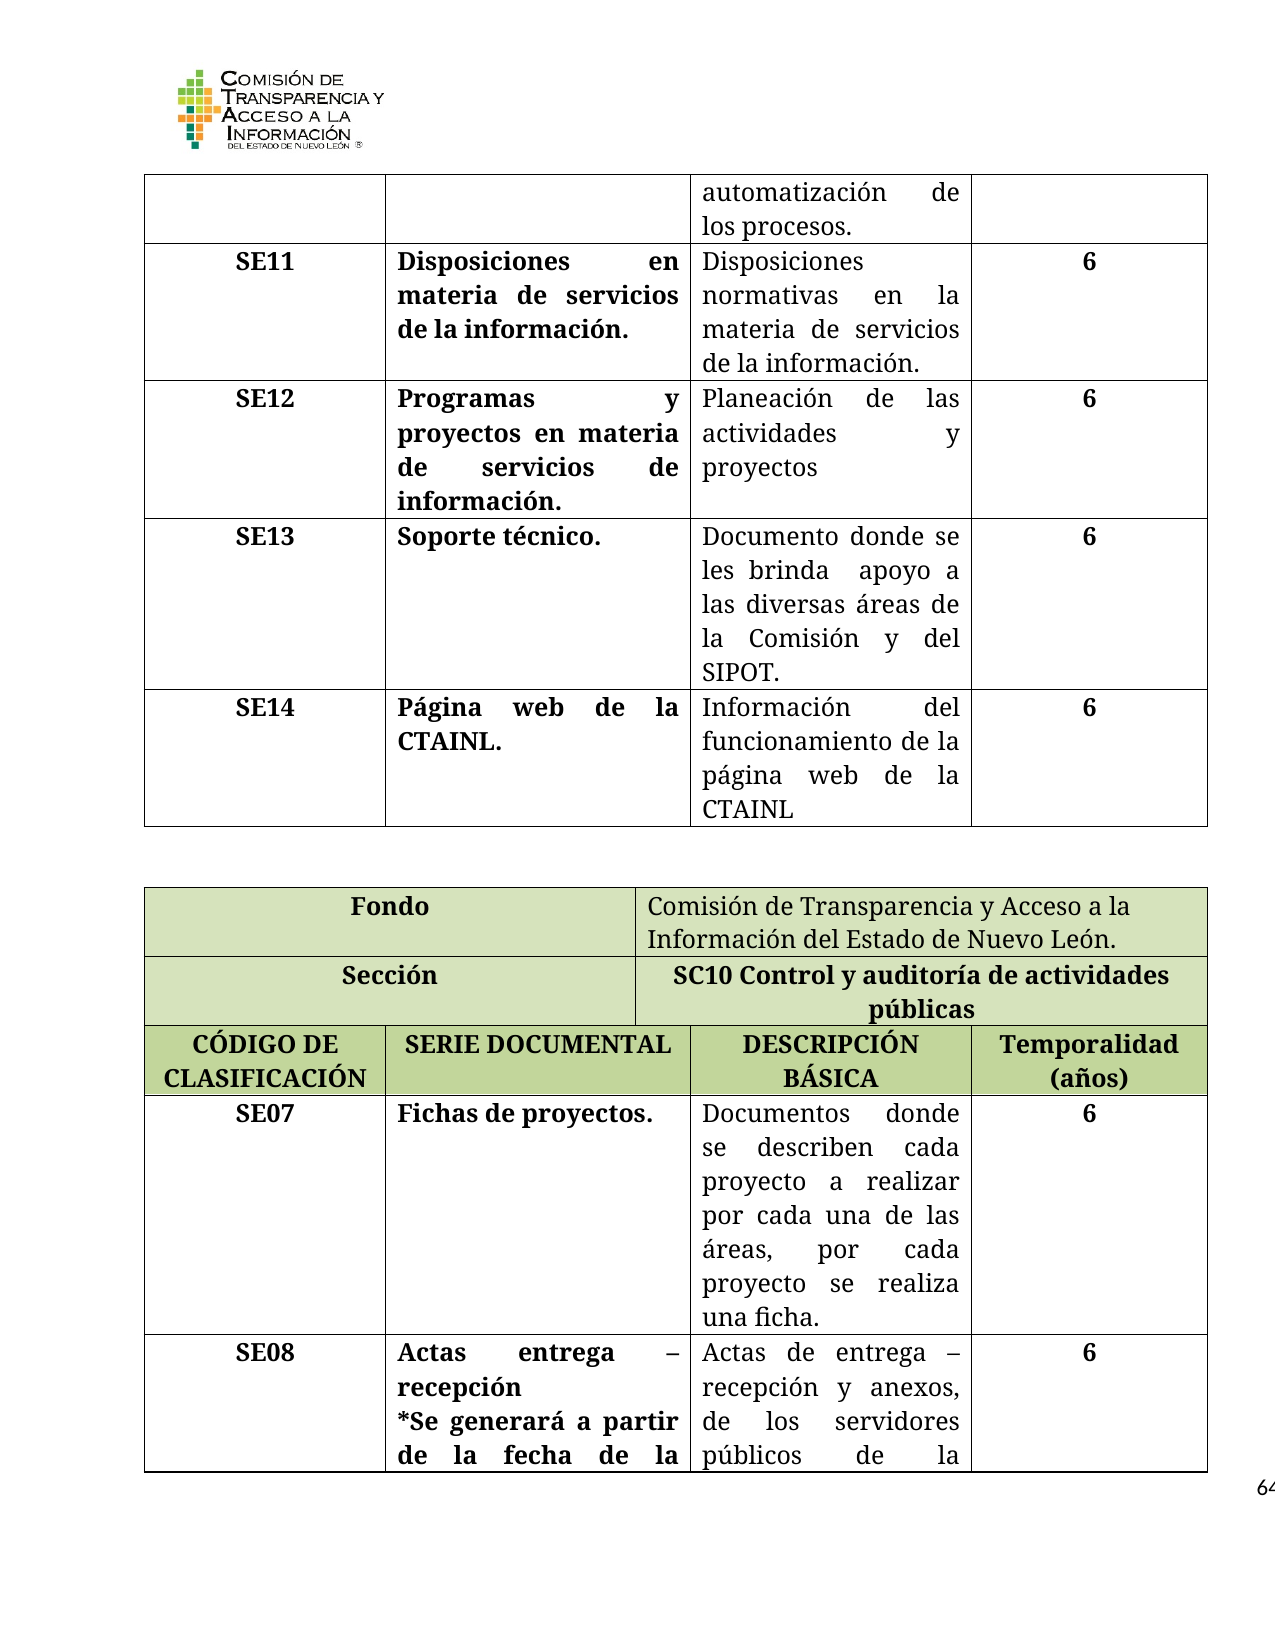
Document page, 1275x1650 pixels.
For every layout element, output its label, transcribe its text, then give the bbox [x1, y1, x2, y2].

table_cell [386, 175, 690, 243]
table_cell Planeación de las actividades y proyectos [691, 381, 971, 517]
table_cell [972, 175, 1207, 243]
table_cell Página web de la CTAINL. [386, 690, 690, 826]
table_cell 6 [972, 690, 1207, 826]
table_cell 6 [972, 1335, 1207, 1471]
table_cell Disposiciones en materia de servicios de la información. [386, 244, 690, 380]
table_cell 6 [972, 381, 1207, 517]
table_cell Documentos donde se describen cada proyecto a realizar por cada una de las áreas, por cada proyecto se realiza una ficha. [691, 1096, 971, 1334]
table_cell SERIE DOCUMENTAL [386, 1026, 690, 1094]
table_cell Actas de entrega – recepción y anexos, de los servidores públicos de la [691, 1335, 971, 1471]
table_cell SE12 [145, 381, 385, 517]
table_cell SE08 [145, 1335, 385, 1471]
table_cell Actas entrega – recepción *Se generará a partir de la fecha de la [386, 1335, 690, 1471]
table_cell automatización de los procesos. [691, 175, 971, 243]
table_cell SC10 Control y auditoría de actividades públicas [636, 957, 1207, 1025]
table_cell Fichas de proyectos. [386, 1096, 690, 1334]
table_cell Temporalidad (años) [972, 1026, 1207, 1094]
table_cell Documento donde se les brinda apoyo a las diversas áreas de la Comisión y del SIPOT. [691, 519, 971, 689]
table_cell CÓDIGO DE CLASIFICACIÓN [145, 1026, 385, 1094]
table_cell 6 [972, 1096, 1207, 1334]
table_header Fondo [145, 888, 635, 956]
table_cell Disposiciones normativas en la materia de servicios de la información. [691, 244, 971, 380]
table_cell SE11 [145, 244, 385, 380]
table_cell Programas y proyectos en materia de servicios de información. [386, 381, 690, 517]
table_cell Soporte técnico. [386, 519, 690, 689]
table_cell Sección [145, 957, 635, 1025]
table_cell SE07 [145, 1096, 385, 1334]
table_cell Información del funcionamiento de la página web de la CTAINL [691, 690, 971, 826]
table_cell [145, 175, 385, 243]
table_cell SE13 [145, 519, 385, 689]
table_cell 6 [972, 244, 1207, 380]
table_cell DESCRIPCIÓN BÁSICA [691, 1026, 971, 1094]
table_cell 6 [972, 519, 1207, 689]
table_cell SE14 [145, 690, 385, 826]
table_header Comisión de Transparencia y Acceso a la Información del Estado de Nuevo León. [636, 888, 1207, 956]
